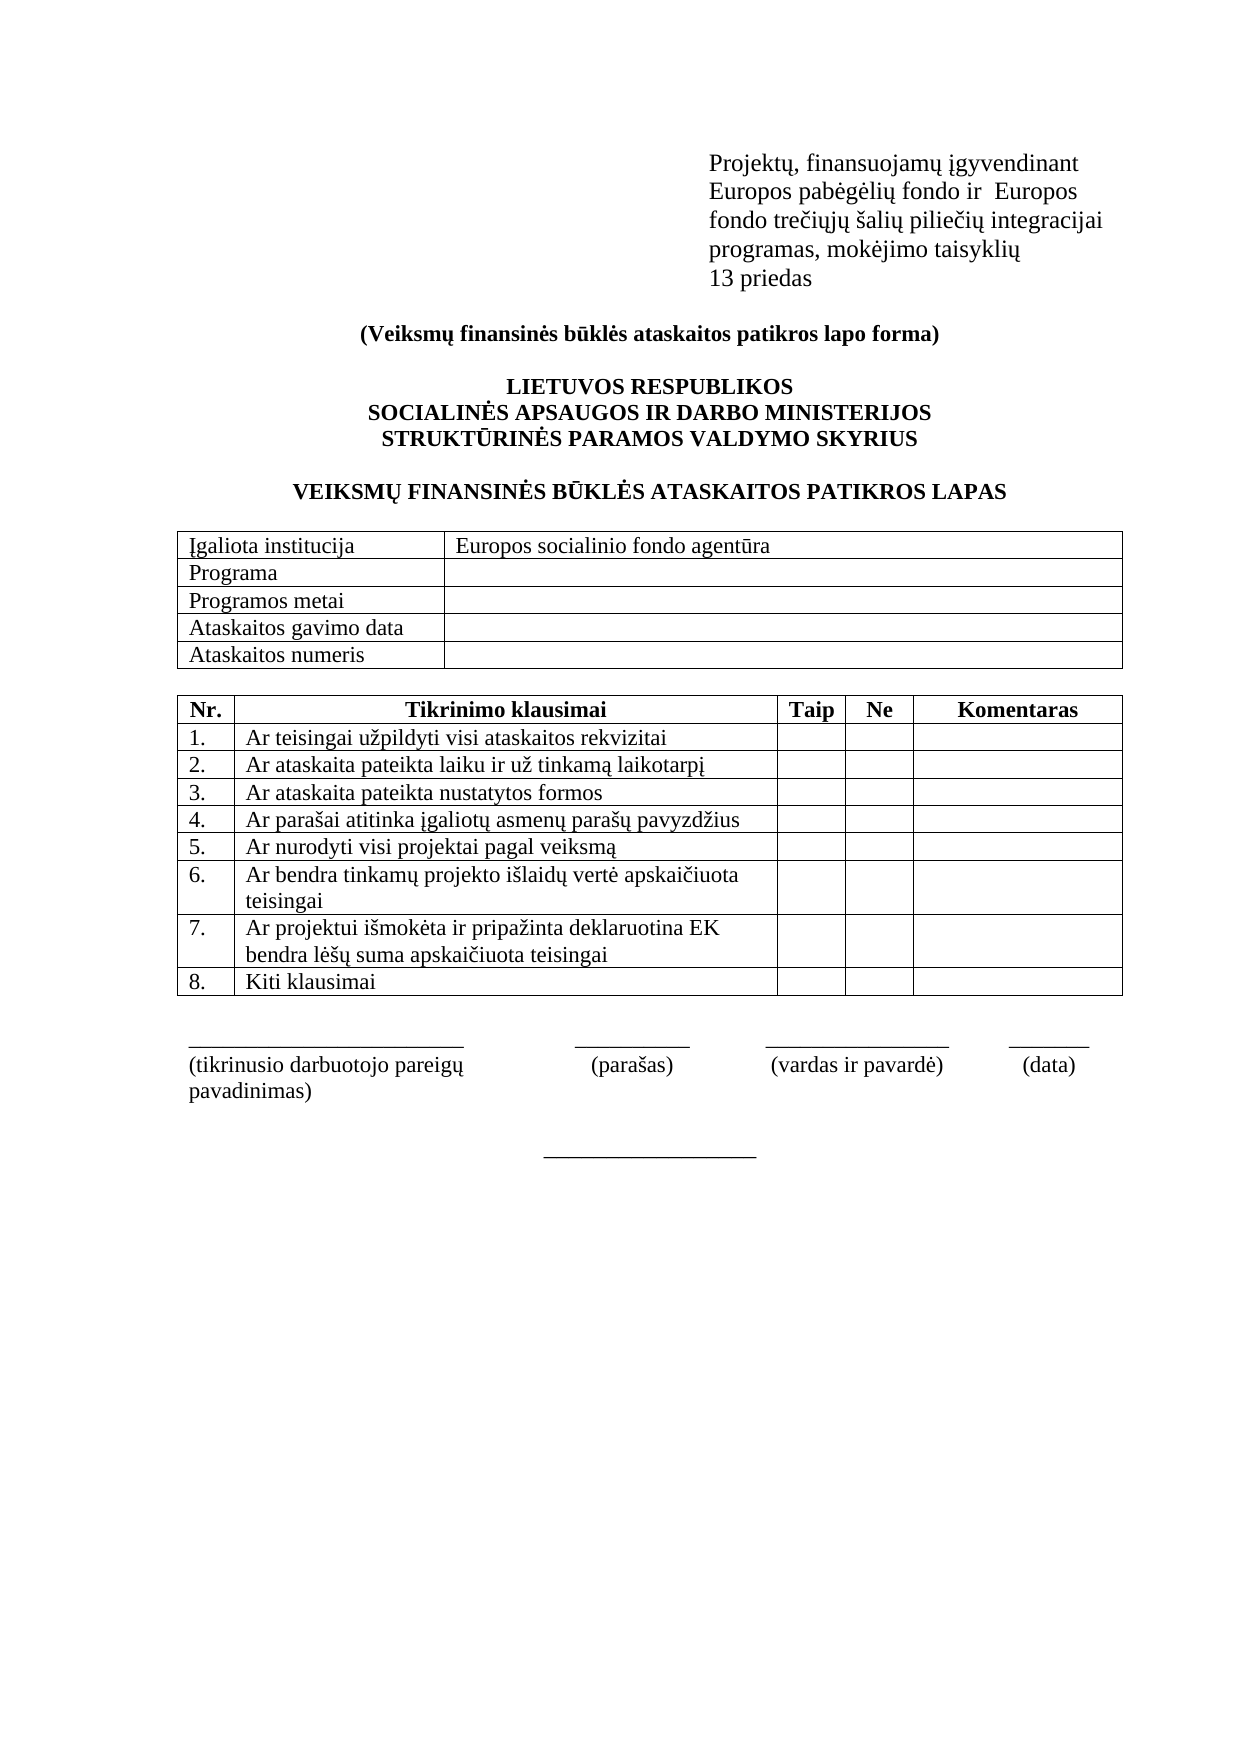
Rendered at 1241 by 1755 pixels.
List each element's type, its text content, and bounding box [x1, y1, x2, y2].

table_cell Ataskaitos gavimo data [178, 614, 444, 641]
table_cell [914, 751, 1122, 777]
table_cell [778, 779, 845, 805]
text VEIKSMŲ FINANSINĖS BŪKLĖS ATASKAITOS PATIKROS LAPAS [177, 478, 1122, 504]
table_cell Ar ataskaita pateikta nustatytos formos [235, 779, 777, 805]
table_header Nr. [178, 696, 234, 723]
table_cell [914, 806, 1122, 832]
table_cell Ar nurodyti visi projektai pagal veiksmą [235, 833, 777, 860]
table_cell [846, 779, 913, 805]
table_cell [778, 724, 845, 750]
text (Veiksmų finansinės būklės ataskaitos patikros lapo forma) [177, 320, 1122, 346]
table_header Komentaras [914, 696, 1122, 723]
table_cell Ar projektui išmokėta ir pripažinta deklaruotina EK bendra lėšų suma apskaičiuota teisingai [235, 915, 777, 967]
table_cell Programa [178, 559, 444, 586]
table_cell [846, 968, 913, 994]
table_header Europos socialinio fondo agentūra [445, 532, 1122, 558]
table_cell 8. [178, 968, 234, 994]
table_cell [914, 915, 1122, 967]
text programas, mokėjimo taisyklių [709, 234, 1122, 263]
table_cell [778, 861, 845, 913]
table_cell 6. [178, 861, 234, 913]
text SOCIALINĖS APSAUGOS IR DARBO MINISTERIJOS [177, 399, 1122, 426]
text Europos pabėgėlių fondo ir Europos [709, 176, 1122, 205]
table_header Tikrinimo klausimai [235, 696, 777, 723]
table_cell 4. [178, 806, 234, 832]
table_cell Programos metai [178, 587, 444, 613]
text 13 priedas [177, 263, 1122, 291]
table_cell [914, 724, 1122, 750]
table_cell 3. [178, 779, 234, 805]
table_cell [778, 968, 845, 994]
table_cell [778, 751, 845, 777]
table_cell [846, 833, 913, 860]
table_cell [778, 806, 845, 832]
table_cell [846, 806, 913, 832]
table_cell [914, 779, 1122, 805]
table_cell [445, 614, 1122, 641]
table_cell Ar parašai atitinka įgaliotų asmenų parašų pavyzdžius [235, 806, 777, 832]
table_cell [846, 915, 913, 967]
table_cell [445, 559, 1122, 586]
table_header _______ (data) [976, 1024, 1122, 1103]
text fondo trečiųjų šalių piliečių integracijai [709, 205, 1122, 234]
table_cell [846, 861, 913, 913]
text STRUKTŪRINĖS PARAMOS VALDYMO SKYRIUS [177, 426, 1122, 452]
table_cell [846, 724, 913, 750]
table_cell 2. [178, 751, 234, 777]
table_header Įgaliota institucija [178, 532, 444, 558]
table_cell Kiti klausimai [235, 968, 777, 994]
table_cell [914, 833, 1122, 860]
text _________________ [177, 1132, 1122, 1161]
table_cell Ar ataskaita pateikta laiku ir už tinkamą laikotarpį [235, 751, 777, 777]
table_header Ne [846, 696, 913, 723]
table_cell [778, 833, 845, 860]
table_cell [445, 587, 1122, 613]
table_cell [778, 915, 845, 967]
table_cell 5. [178, 833, 234, 860]
table_header ________________________ (tikrinusio darbuotojo pareigų pavadinimas) [177, 1024, 526, 1103]
table_cell [445, 642, 1122, 668]
text Projektų, finansuojamų įgyvendinant [709, 148, 1122, 176]
table_cell [846, 751, 913, 777]
table_header Taip [778, 696, 845, 723]
table_cell [914, 968, 1122, 994]
table_header __________ (parašas) [526, 1024, 738, 1103]
table_cell [914, 861, 1122, 913]
table_cell 7. [178, 915, 234, 967]
table_cell Ar teisingai užpildyti visi ataskaitos rekvizitai [235, 724, 777, 750]
table_cell Ataskaitos numeris [178, 642, 444, 668]
text LIETUVOS RESPUBLIKOS [177, 373, 1122, 399]
table_cell Ar bendra tinkamų projekto išlaidų vertė apskaičiuota teisingai [235, 861, 777, 913]
table_header ________________ (vardas ir pavardė) [739, 1024, 976, 1103]
table_cell 1. [178, 724, 234, 750]
